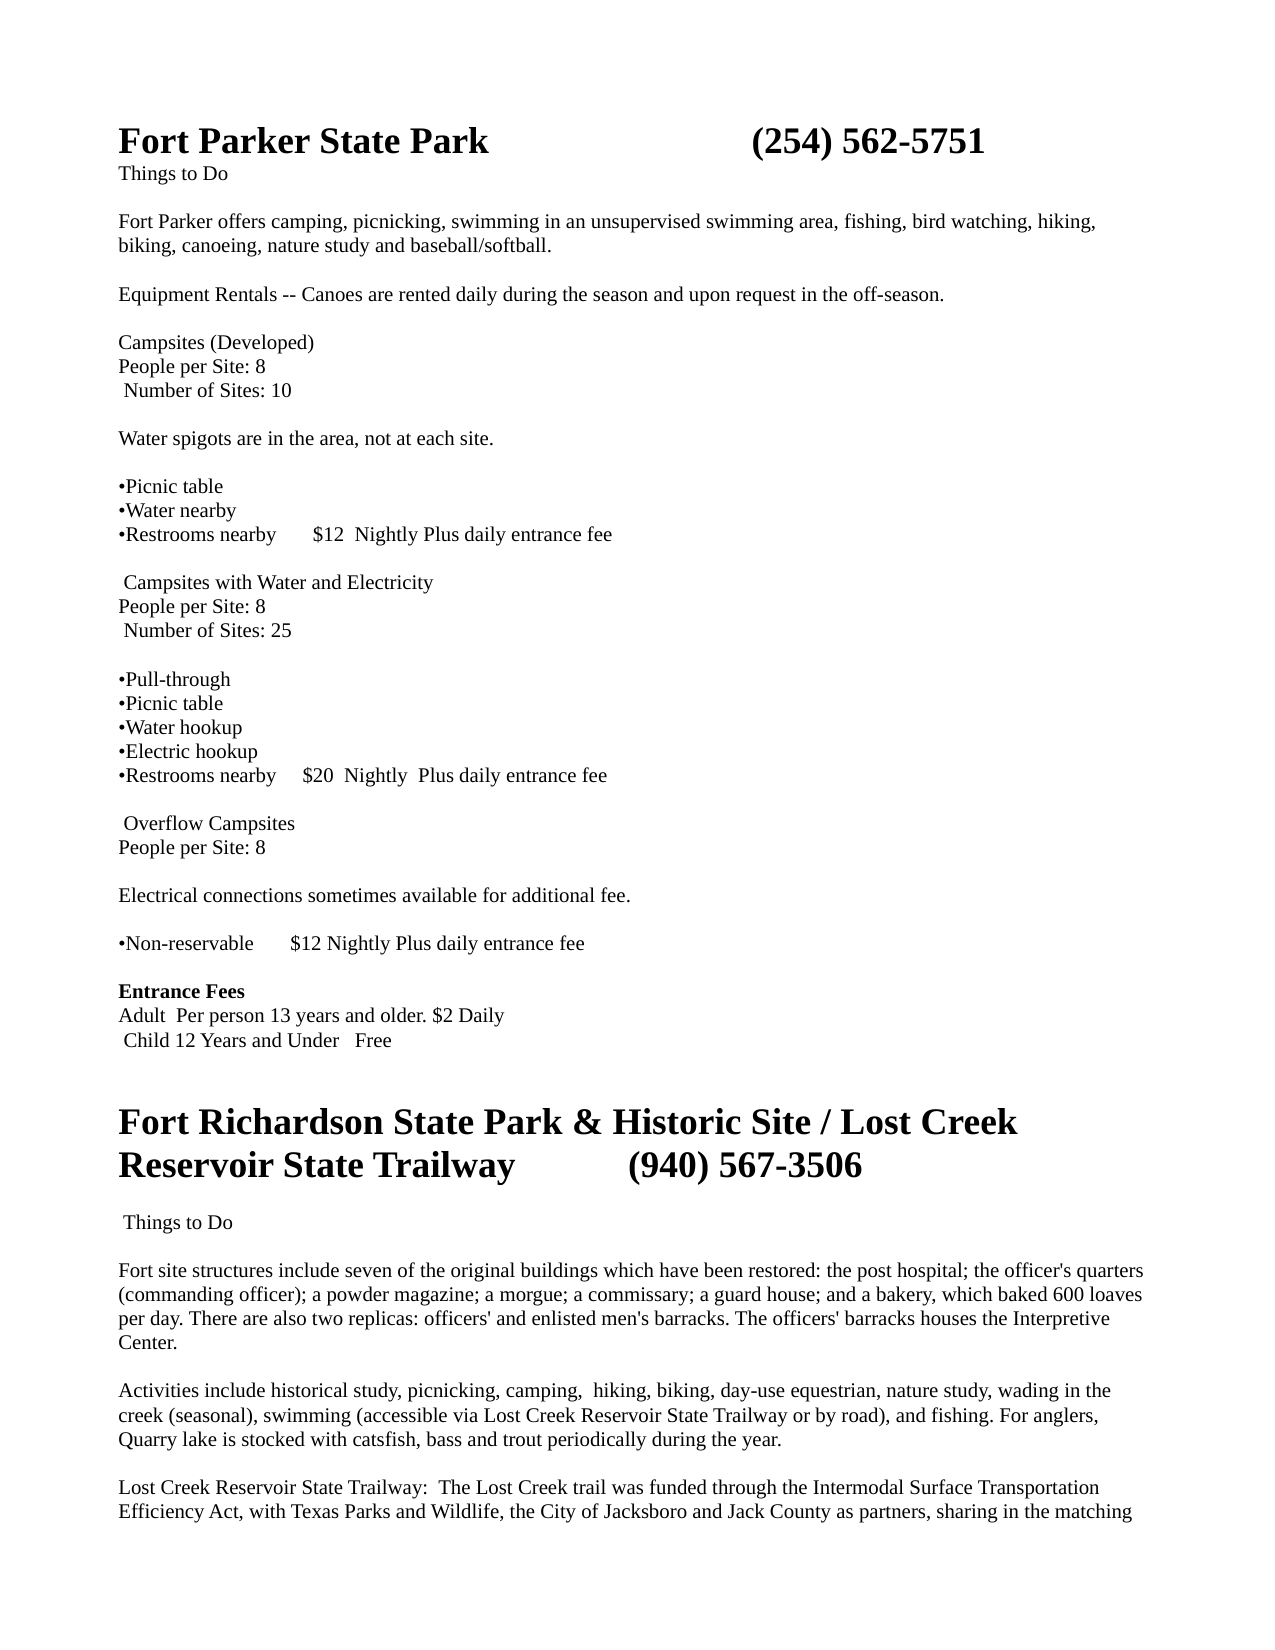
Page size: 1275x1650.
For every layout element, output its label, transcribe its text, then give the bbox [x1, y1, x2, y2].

text •Pull-through [118, 667, 1157, 691]
text Activities include historical study, picnicking, camping, hiking, biking, day-use equestrian, nature study, wading in the creek (seasonal), swimming (accessible via Lost Creek Reservoir State Trailway or by road), and fishing. For anglers, Quarry lake is stocked with catsfish, bass and trout periodically during the year. [118, 1378, 1157, 1451]
text Fort site structures include seven of the original buildings which have been restored: the post hospital; the officer's quarters (commanding officer); a powder magazine; a morgue; a commissary; a guard house; and a bakery, which baked 600 loaves per day. There are also two replicas: officers' and enlisted men's barracks. The officers' barracks houses the Interpretive Center. [118, 1258, 1157, 1354]
text Lost Creek Reservoir State Trailway: The Lost Creek trail was funded through the Intermodal Surface Transportation Efficiency Act, with Texas Parks and Wildlife, the City of Jacksboro and Jack County as partners, sharing in the matching [118, 1475, 1157, 1523]
text Number of Sites: 25 [118, 618, 1157, 642]
text Things to Do [118, 161, 1157, 185]
text •Picnic table [118, 474, 1157, 498]
text •Water nearby [118, 498, 1157, 522]
text •Non-reservable $12 Nightly Plus daily entrance fee [118, 931, 1157, 955]
text •Restrooms nearby $20 Nightly Plus daily entrance fee [118, 763, 1157, 787]
text Fort Richardson State Park & Historic Site / Lost Creek Reservoir State Trailway (940) 567-3506 [118, 1100, 1157, 1186]
text Electrical connections sometimes available for additional fee. [118, 883, 1157, 907]
text Fort Parker offers camping, picnicking, swimming in an unsupervised swimming area, fishing, bird watching, hiking, biking, canoeing, nature study and baseball/softball. [118, 209, 1157, 257]
text •Water hookup [118, 715, 1157, 739]
text People per Site: 8 [118, 594, 1157, 618]
text People per Site: 8 [118, 835, 1157, 859]
text Campsites (Developed) [118, 330, 1157, 354]
text Number of Sites: 10 [118, 378, 1157, 402]
text Things to Do [118, 1210, 1157, 1234]
text Adult Per person 13 years and older. $2 Daily [118, 1003, 1157, 1027]
text •Picnic table [118, 691, 1157, 715]
text •Restrooms nearby $12 Nightly Plus daily entrance fee [118, 522, 1157, 546]
text People per Site: 8 [118, 354, 1157, 378]
text Equipment Rentals -- Canoes are rented daily during the season and upon request in the off-season. [118, 282, 1157, 306]
text Child 12 Years and Under Free [118, 1027, 1157, 1052]
text •Electric hookup [118, 739, 1157, 763]
text Water spigots are in the area, not at each site. [118, 426, 1157, 450]
text Fort Parker State Park (254) 562-5751 [118, 118, 1157, 161]
text Overflow Campsites [118, 811, 1157, 835]
text Campsites with Water and Electricity [118, 570, 1157, 594]
text Entrance Fees [118, 979, 1157, 1003]
